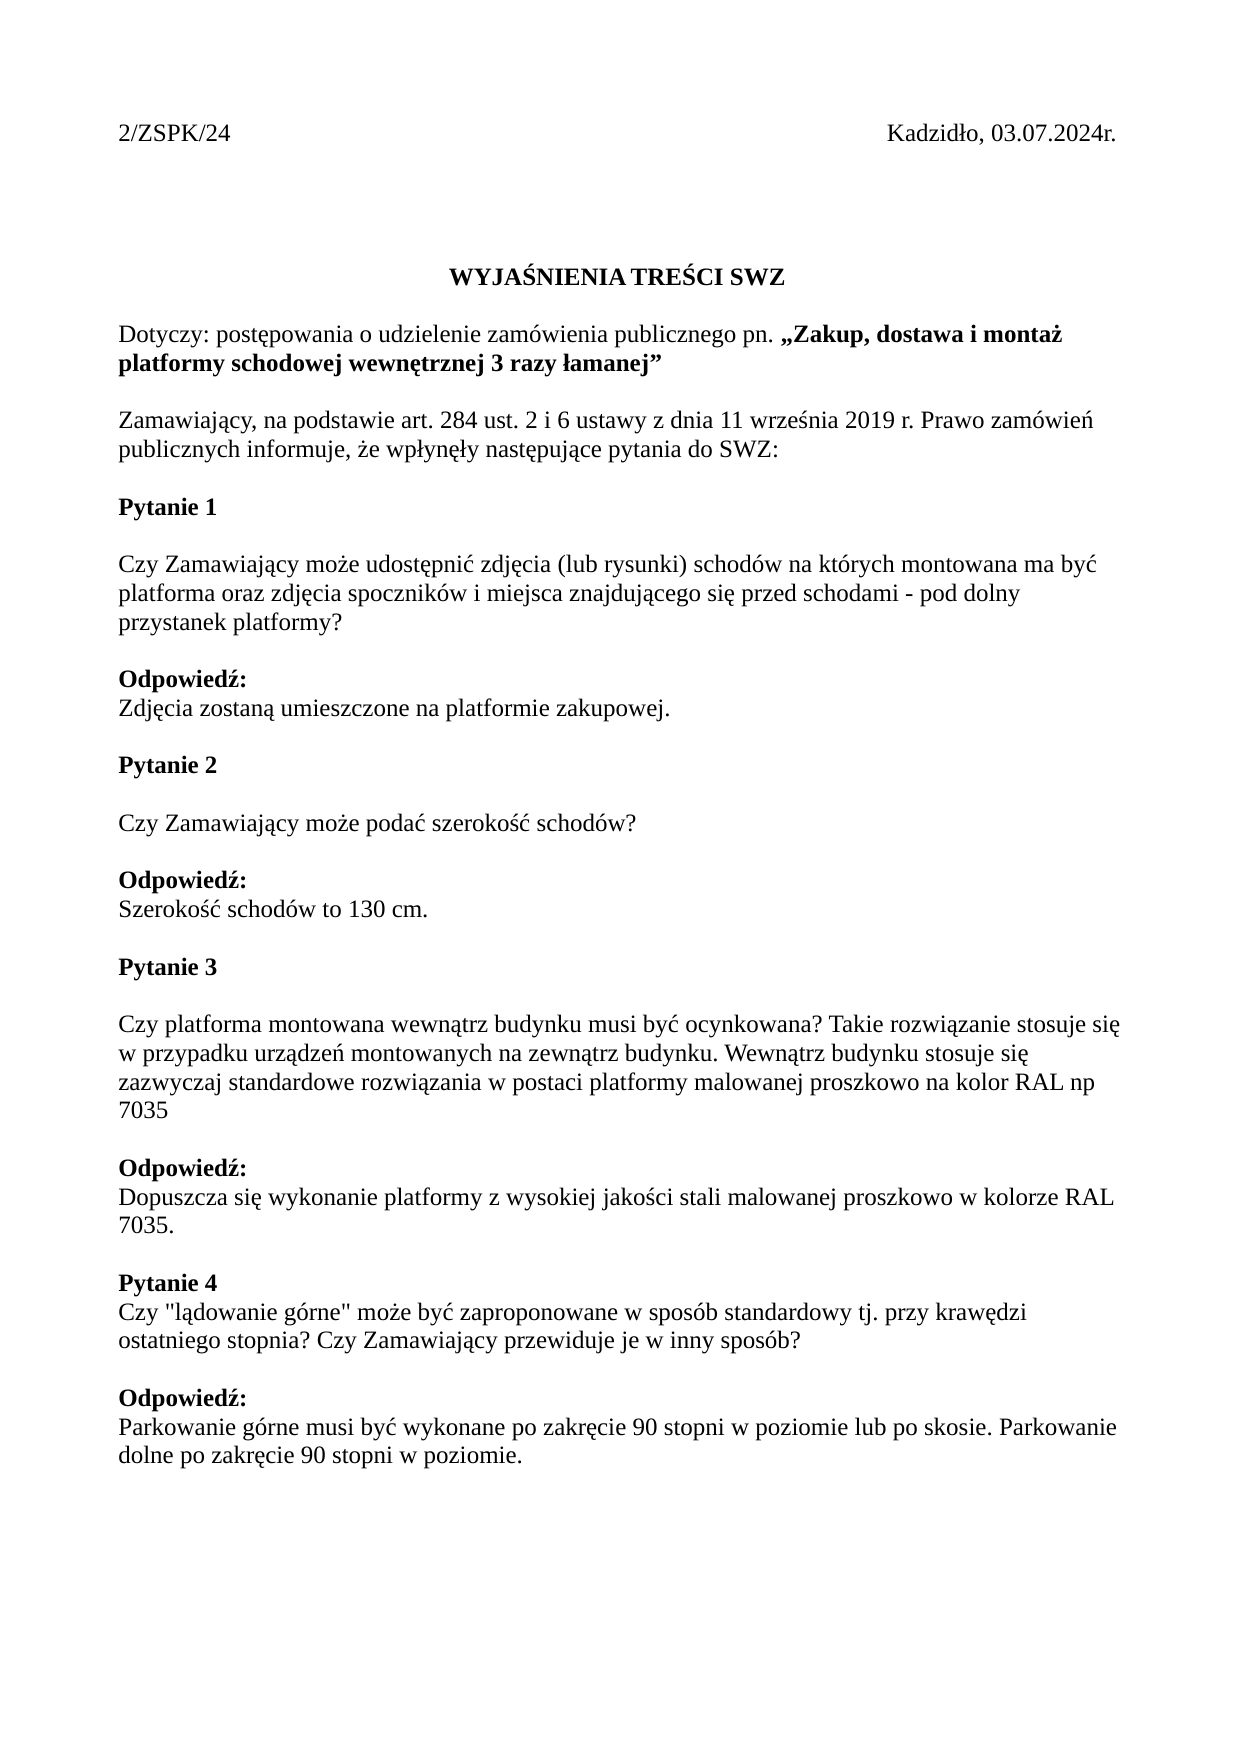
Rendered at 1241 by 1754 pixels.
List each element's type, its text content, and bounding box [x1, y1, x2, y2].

text Odpowiedź: [118, 866, 1122, 894]
text 2/ZSPK/24 Kadzidło, 03.07.2024r. [118, 118, 1122, 147]
text Zamawiający, na podstawie art. 284 ust. 2 i 6 ustawy z dnia 11 września 2019 r. Prawo zamówień publicznych informuje, że wpłynęły następujące pytania do SWZ: [118, 406, 1122, 463]
text Dopuszcza się wykonanie platformy z wysokiej jakości stali malowanej proszkowo w kolorze RAL 7035. [118, 1182, 1122, 1239]
text Dotyczy: postępowania o udzielenie zamówienia publicznego pn. „Zakup, dostawa i montaż platformy schodowej wewnętrznej 3 razy łamanej” [118, 319, 1122, 377]
text Pytanie 2 [118, 751, 1122, 779]
text Odpowiedź: [118, 664, 1122, 693]
text Parkowanie górne musi być wykonane po zakręcie 90 stopni w poziomie lub po skosie. Parkowanie dolne po zakręcie 90 stopni w poziomie. [118, 1412, 1122, 1469]
text Odpowiedź: [118, 1383, 1122, 1412]
text Pytanie 4 [118, 1268, 1122, 1297]
text Zdjęcia zostaną umieszczone na platformie zakupowej. [118, 693, 1122, 722]
text Czy "lądowanie górne" może być zaproponowane w sposób standardowy tj. przy krawędzi ostatniego stopnia? Czy Zamawiający przewiduje je w inny sposób? [118, 1297, 1122, 1354]
text Czy Zamawiający może podać szerokość schodów? [118, 808, 1122, 837]
text WYJAŚNIENIA TREŚCI SWZ [118, 262, 1122, 291]
text Pytanie 3 [118, 952, 1122, 981]
text Czy Zamawiający może udostępnić zdjęcia (lub rysunki) schodów na których montowana ma być platforma oraz zdjęcia spoczników i miejsca znajdującego się przed schodami - pod dolny przystanek platformy? [118, 549, 1122, 636]
text Czy platforma montowana wewnątrz budynku musi być ocynkowana? Takie rozwiązanie stosuje się w przypadku urządzeń montowanych na zewnątrz budynku. Wewnątrz budynku stosuje się zazwyczaj standardowe rozwiązania w postaci platformy malowanej proszkowo na kolor RAL np 7035 [118, 1009, 1122, 1124]
text Pytanie 1 [118, 492, 1122, 521]
text Szerokość schodów to 130 cm. [118, 894, 1122, 923]
text Odpowiedź: [118, 1153, 1122, 1182]
